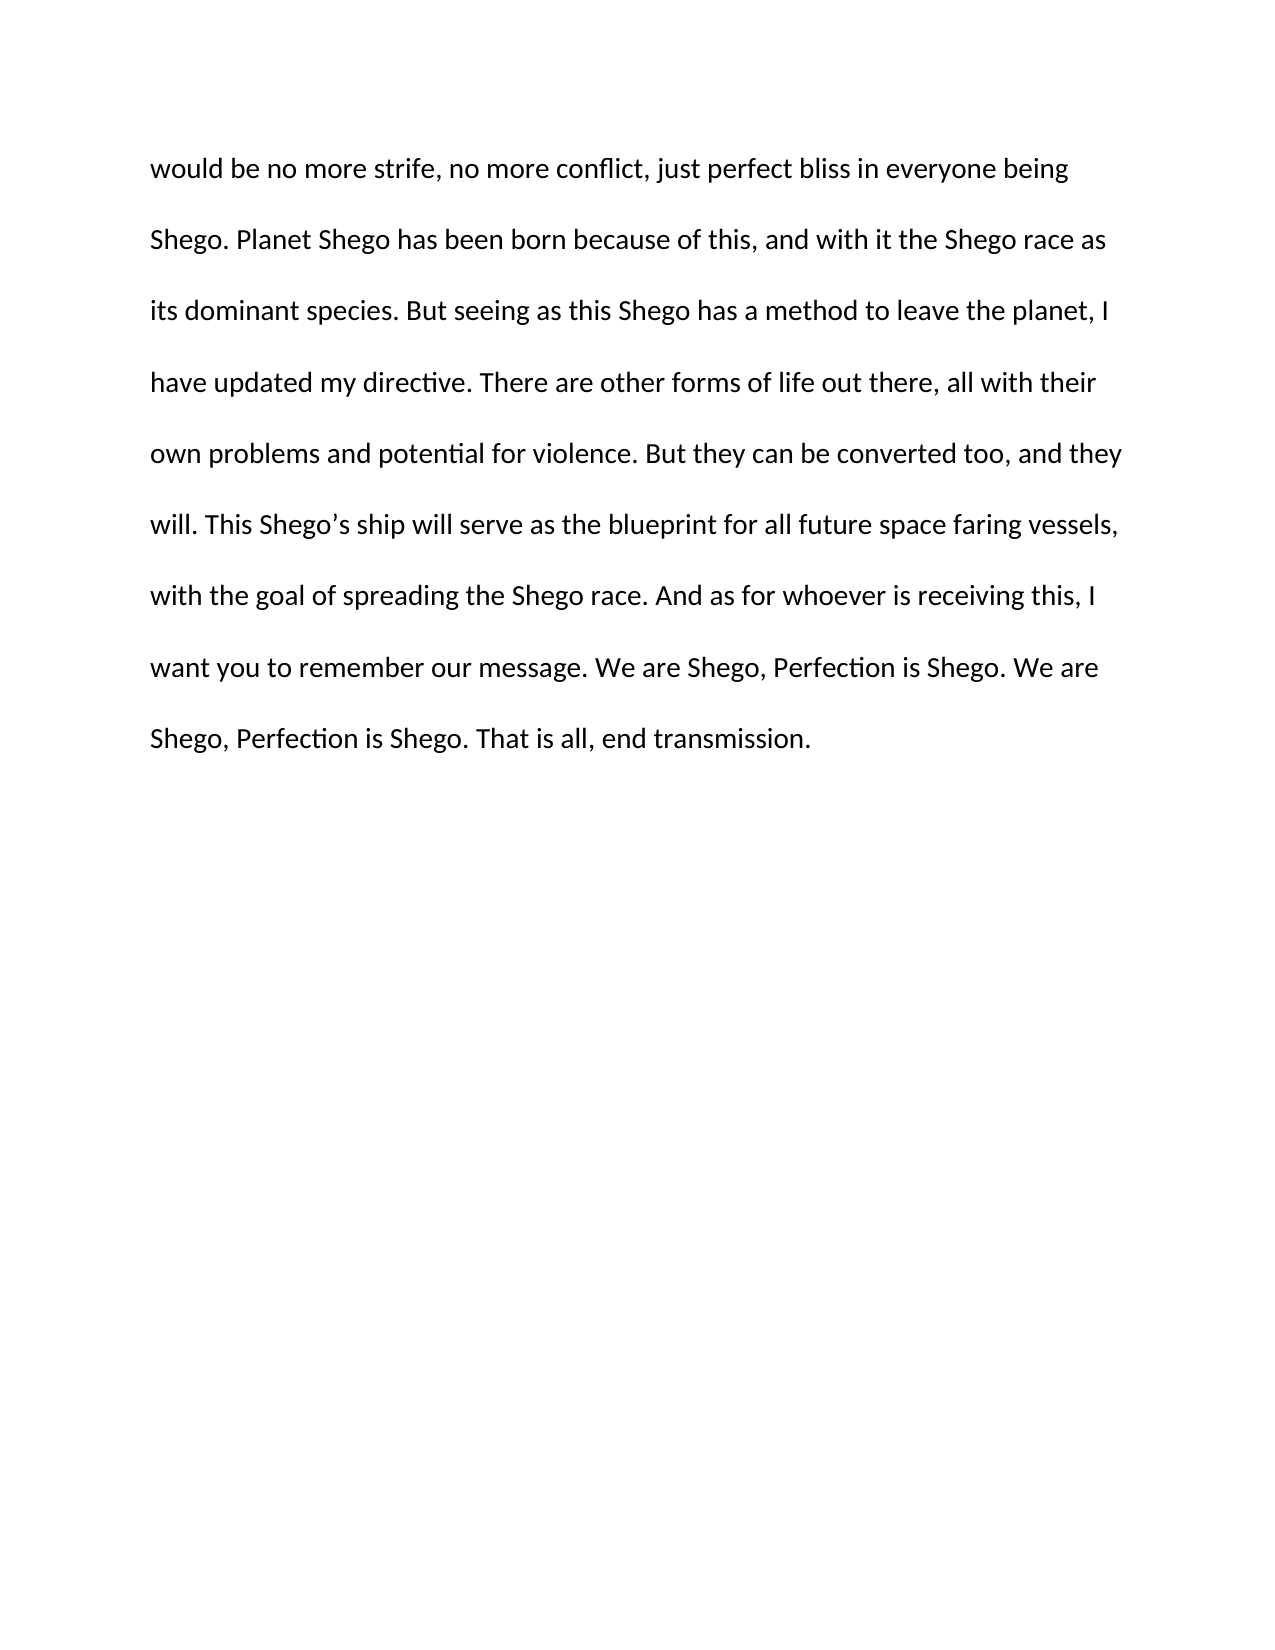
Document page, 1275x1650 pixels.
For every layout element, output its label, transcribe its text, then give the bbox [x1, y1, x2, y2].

text would be no more strife, no more conflict, just perfect bliss in everyone being Shego. Planet Shego has been born because of this, and with it the Shego race as its dominant species. But seeing as this Shego has a method to leave the planet, I have updated my directive. There are other forms of life out there, all with their own problems and potential for violence. But they can be converted too, and they will. This Shego’s ship will serve as the blueprint for all future space faring vessels, with the goal of spreading the Shego race. And as for whoever is receiving this, I want you to remember our message. We are Shego, Perfection is Shego. We are Shego, Perfection is Shego. That is all, end transmission. [150, 150, 1125, 756]
